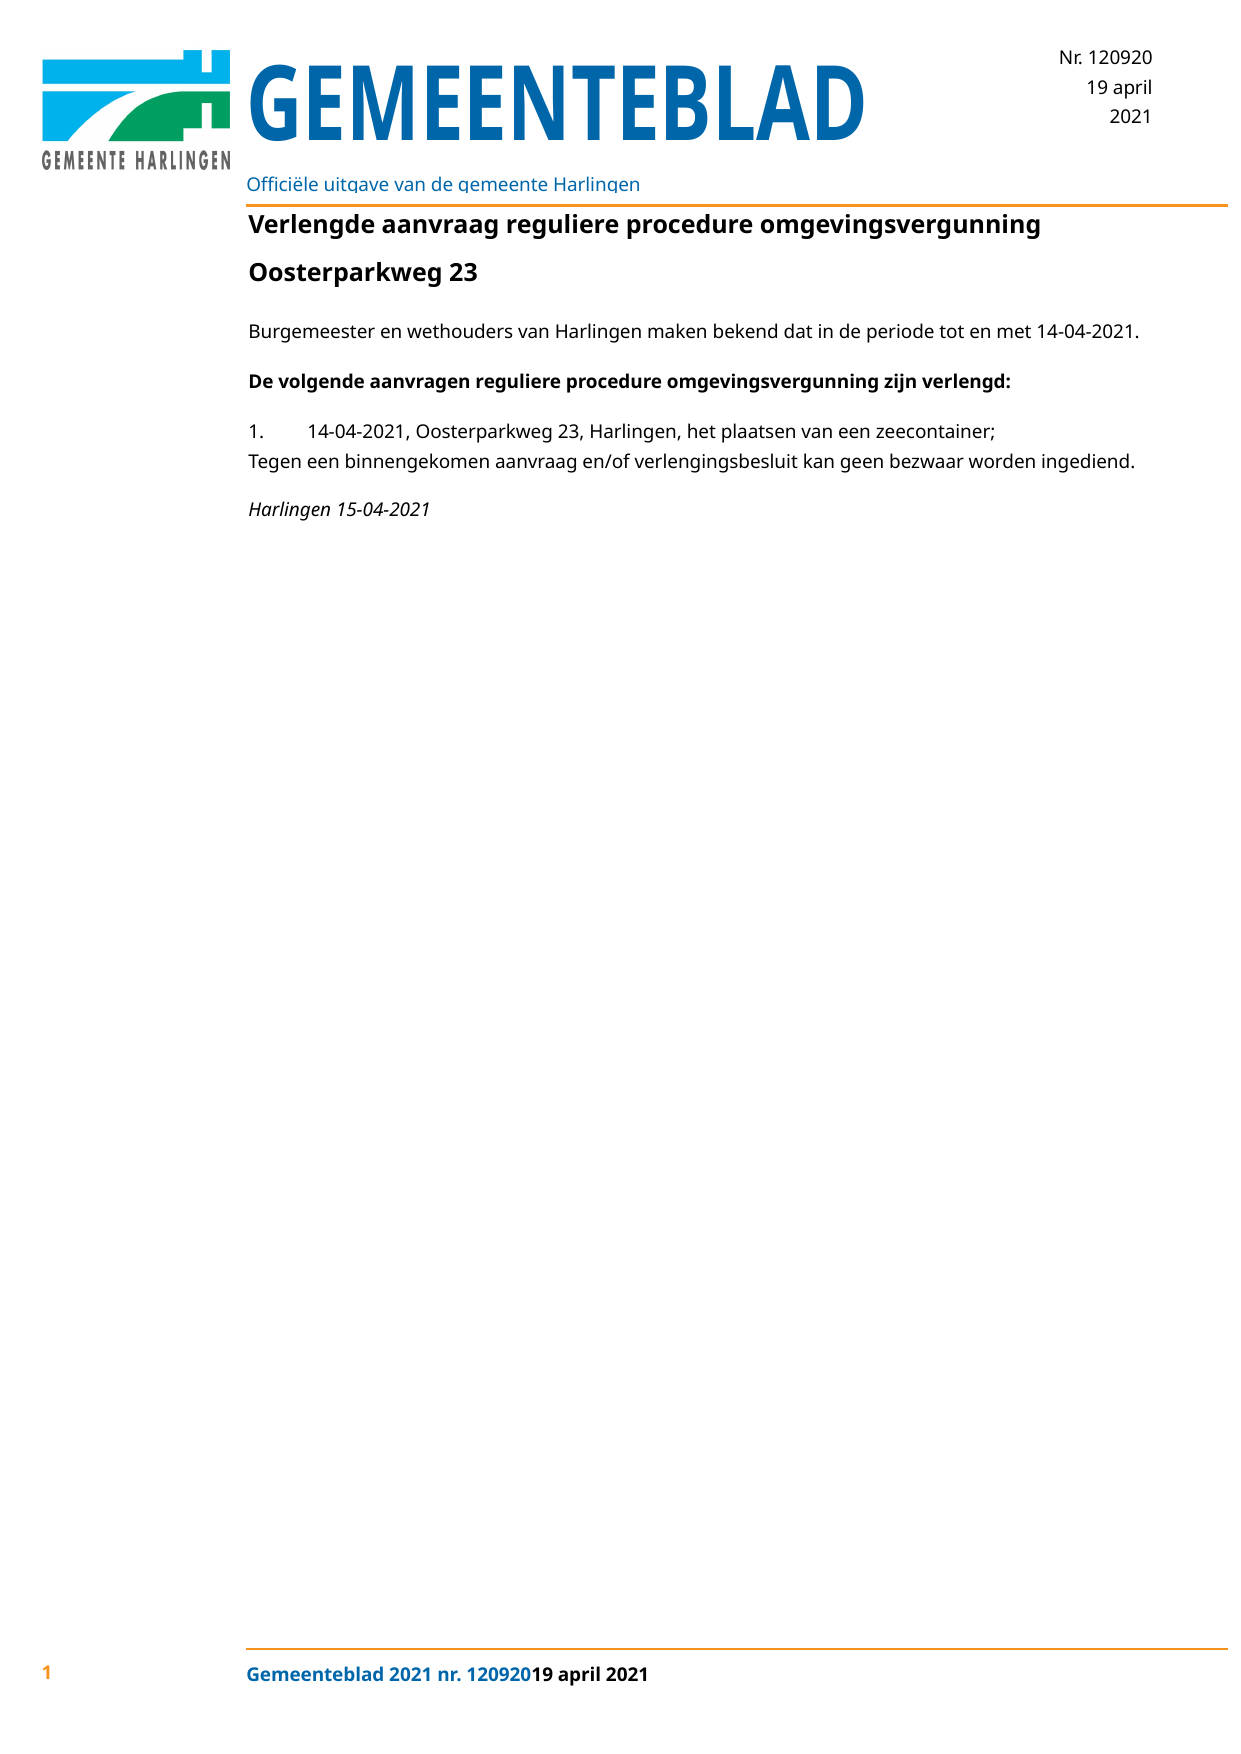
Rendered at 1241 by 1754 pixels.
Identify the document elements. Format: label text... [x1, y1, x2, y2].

picture [41, 47, 231, 172]
text Verlengde aanvraag reguliere procedure omgevingsvergunning Oosterparkweg 23 [248, 207, 1152, 288]
list 14-04-2021, Oosterparkweg 23, Harlingen, het plaatsen van een zeecontainer; [248, 419, 1152, 444]
text Harlingen 15-04-2021 [248, 496, 1152, 522]
text Burgemeester en wethouders van Harlingen maken bekend dat in de periode tot en met 14-04-2021. [248, 318, 1152, 344]
text Tegen een binnengekomen aanvraag en/of verlengingsbesluit kan geen bezwaar worden ingediend. [248, 448, 1152, 474]
text De volgende aanvragen reguliere procedure omgevingsvergunning zijn verlengd: [248, 368, 1152, 394]
